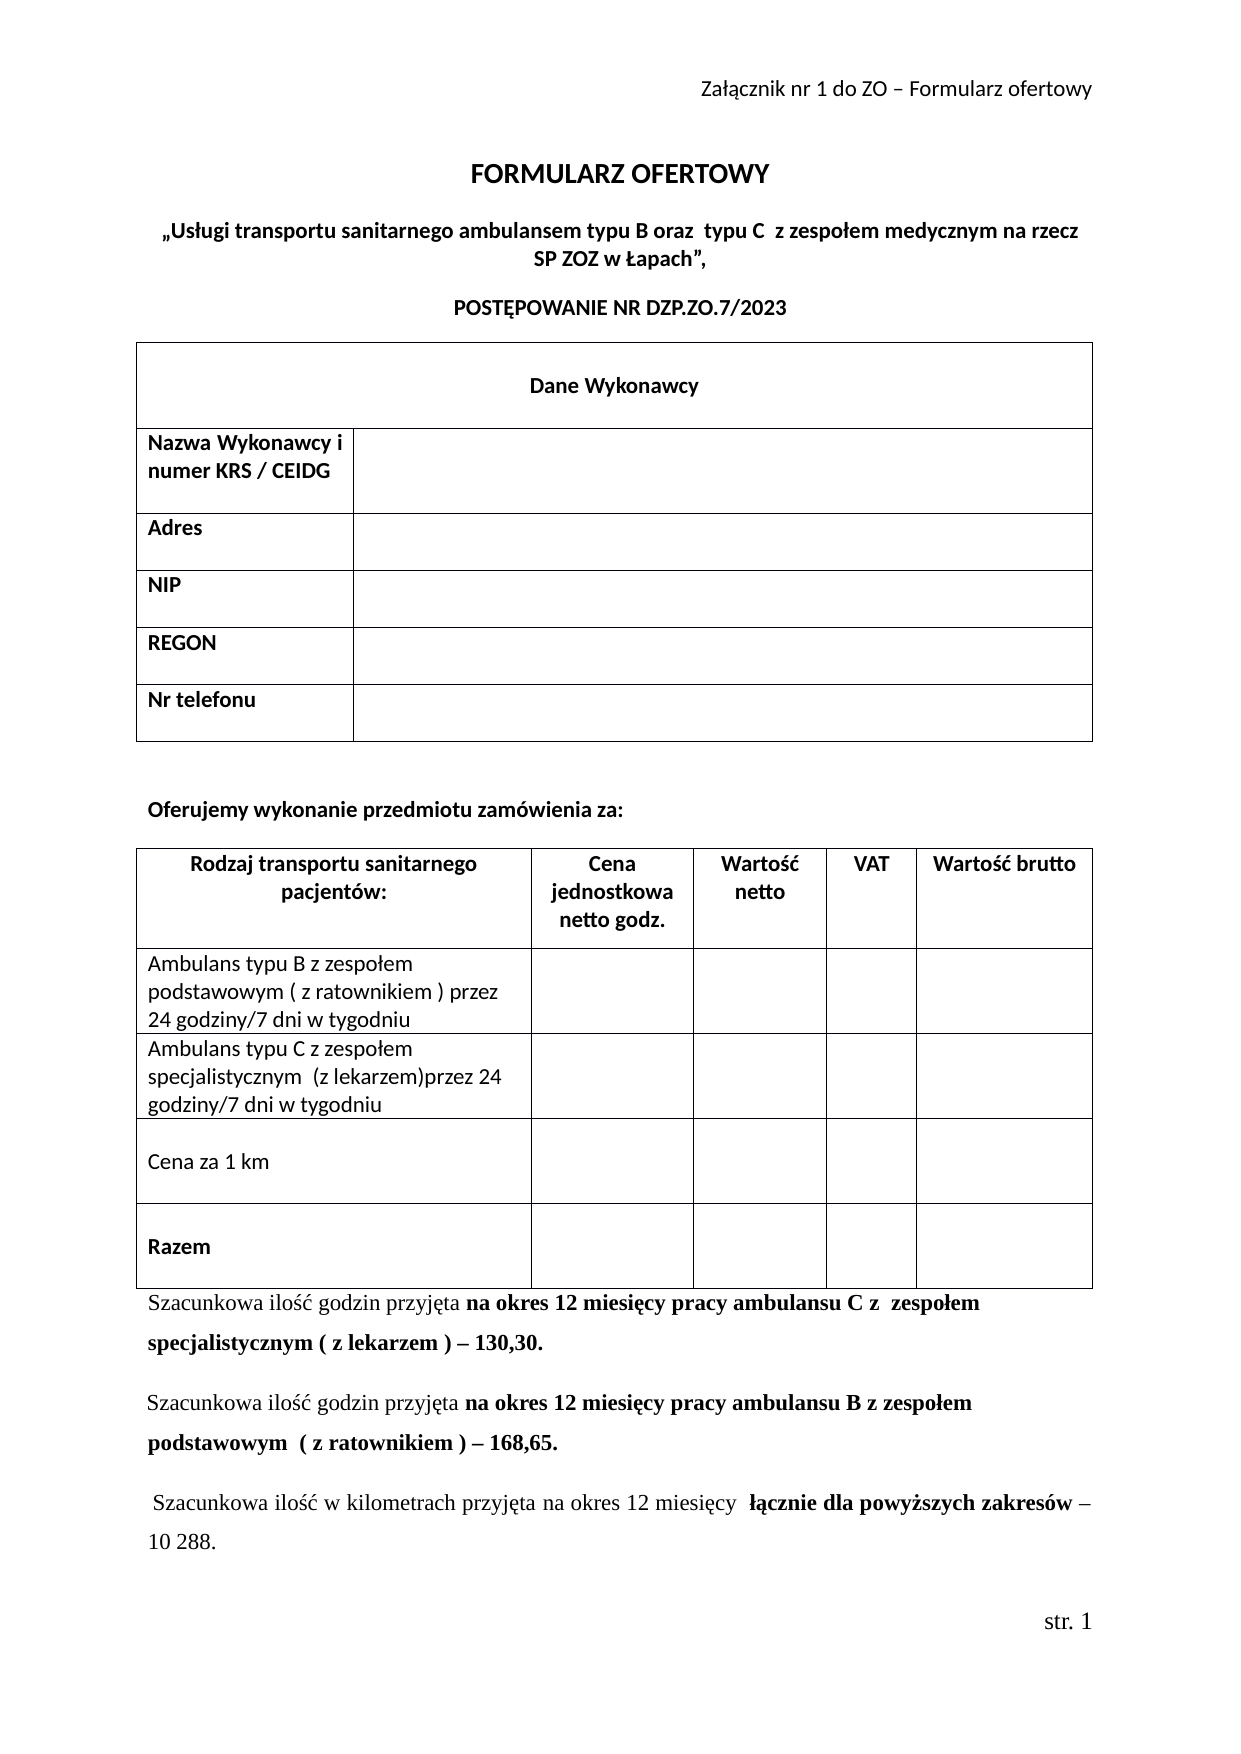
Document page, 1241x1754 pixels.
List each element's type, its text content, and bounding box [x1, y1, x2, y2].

table_cell Nr telefonu [137, 685, 353, 741]
table_cell [532, 1034, 693, 1118]
table_cell [354, 628, 1092, 684]
table_cell [354, 429, 1092, 512]
table_cell Ambulans typu C z zespołem specjalistycznym (z lekarzem)przez 24 godziny/7 dni w tygodniu [137, 1034, 531, 1118]
text Szacunkowa ilość godzin przyjęta na okres 12 miesięcy pracy ambulansu B z zespołem podstawowym ( z ratownikiem ) – 168,65. [146, 1389, 1091, 1455]
table_cell [917, 1119, 1092, 1203]
text Oferujemy wykonanie przedmiotu zamówienia za: [148, 795, 1093, 823]
table_header Wartość netto [694, 849, 826, 948]
table_cell [827, 1119, 916, 1203]
table_cell NIP [137, 571, 353, 627]
table_cell Nazwa Wykonawcy i numer KRS / CEIDG [137, 429, 353, 512]
table_header Cena jednostkowa netto godz. [532, 849, 693, 948]
table_cell [827, 949, 916, 1033]
text Szacunkowa ilość godzin przyjęta na okres 12 miesięcy pracy ambulansu C z zespołem specjalistycznym ( z lekarzem ) – 130,30. [148, 1289, 1091, 1355]
table_cell [354, 571, 1092, 627]
table_cell [354, 514, 1092, 569]
table_header Wartość brutto [917, 849, 1092, 948]
table_cell [694, 949, 826, 1033]
table_cell Razem [137, 1204, 531, 1288]
table_cell [917, 1204, 1092, 1288]
table_cell [354, 685, 1092, 741]
table_header Rodzaj transportu sanitarnego pacjentów: [137, 849, 531, 948]
table_cell [827, 1034, 916, 1118]
table_cell [532, 949, 693, 1033]
table_cell REGON [137, 628, 353, 684]
table_cell [694, 1204, 826, 1288]
text „Usługi transportu sanitarnego ambulansem typu B oraz typu C z zespołem medycznym na rzecz SP ZOZ w Łapach”, [148, 217, 1093, 273]
table_cell [532, 1119, 693, 1203]
text POSTĘPOWANIE NR DZP.ZO.7/2023 [148, 293, 1093, 321]
table_header Dane Wykonawcy [137, 343, 1092, 427]
text FORMULARZ OFERTOWY [148, 155, 1093, 190]
text Szacunkowa ilość w kilometrach przyjęta na okres 12 miesięcy łącznie dla powyższych zakresów – 10 288. [146, 1489, 1091, 1555]
table_header VAT [827, 849, 916, 948]
table_cell Cena za 1 km [137, 1119, 531, 1203]
table_cell [694, 1119, 826, 1203]
table_cell Adres [137, 514, 353, 569]
table_cell [827, 1204, 916, 1288]
table_cell [917, 1034, 1092, 1118]
table_cell Ambulans typu B z zespołem podstawowym ( z ratownikiem ) przez 24 godziny/7 dni w tygodniu [137, 949, 531, 1033]
table_cell [917, 949, 1092, 1033]
table_cell [532, 1204, 693, 1288]
table_cell [694, 1034, 826, 1118]
